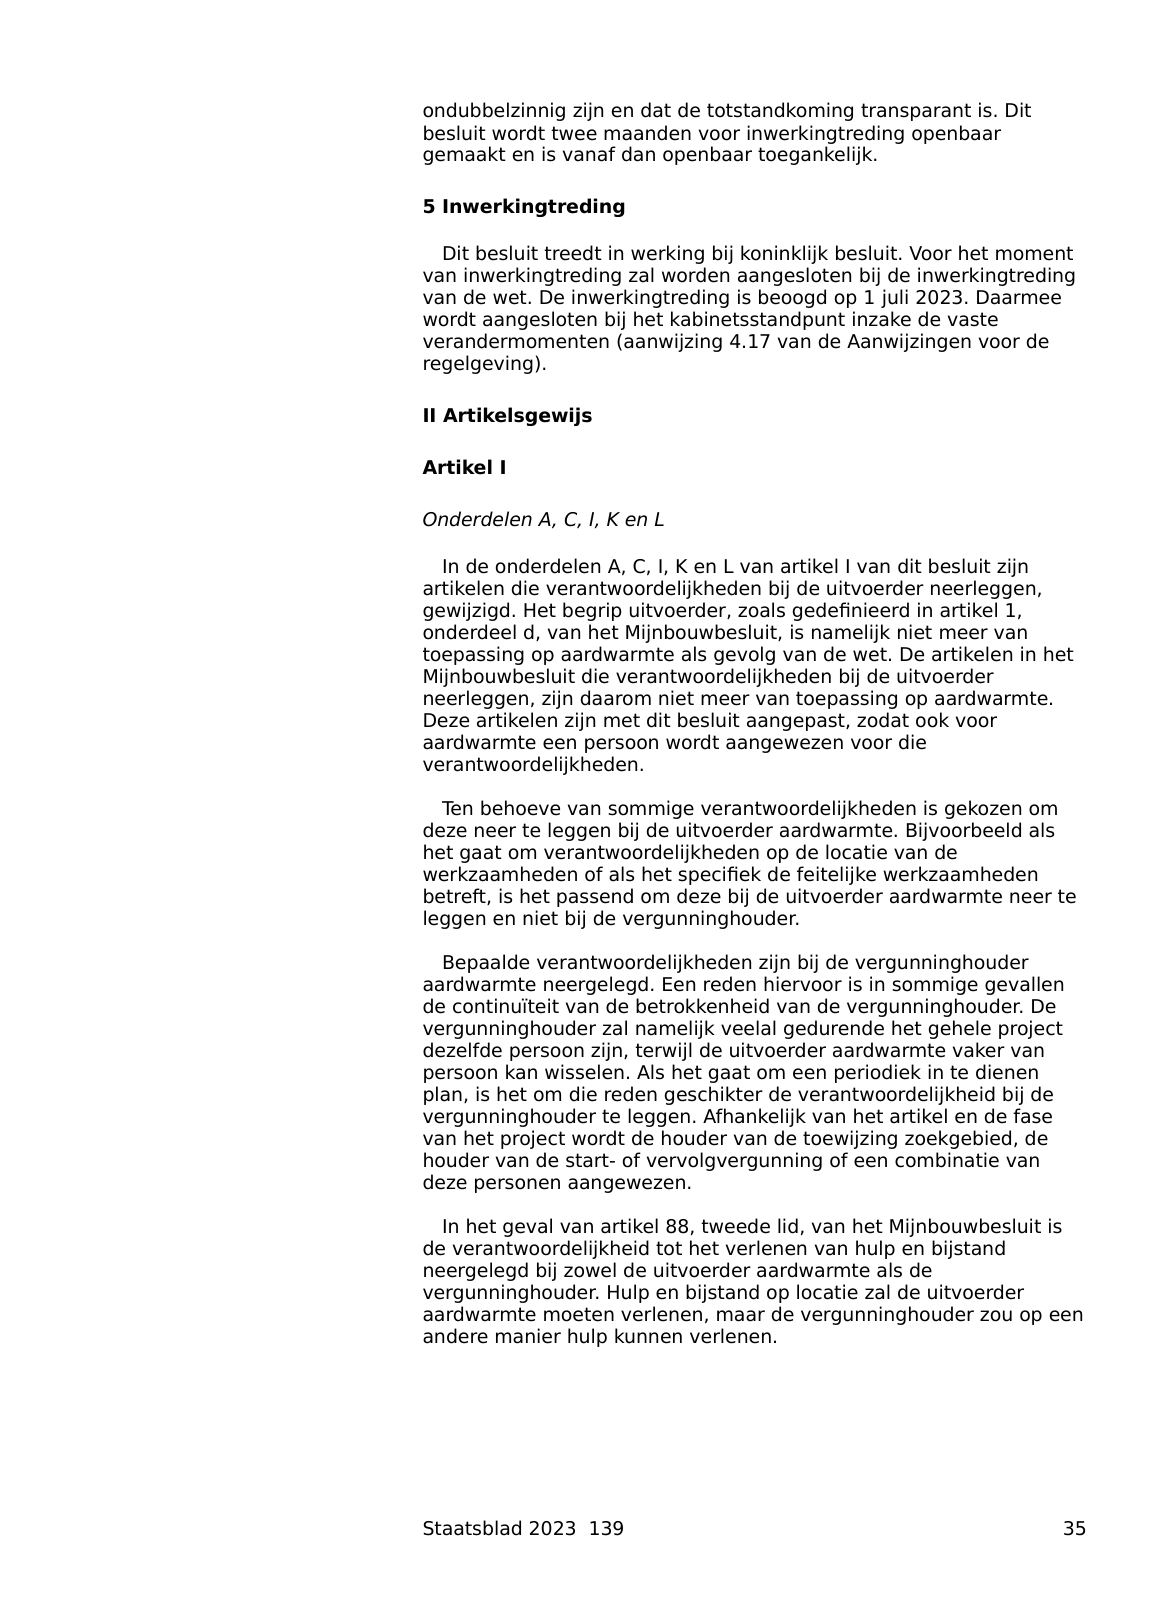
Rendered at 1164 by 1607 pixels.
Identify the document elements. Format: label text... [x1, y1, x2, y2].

subtitle Onderdelen A, C, I, K en L [422, 509, 1087, 531]
text In het geval van artikel 88, tweede lid, van het Mijnbouwbesluit is de verantwoordelijkheid tot het verlenen van hulp en bijstand neergelegd bij zowel de uitvoerder aardwarmte als de vergunninghouder. Hulp en bijstand op locatie zal de uitvoerder aardwarmte moeten verlenen, maar de vergunninghouder zou op een andere manier hulp kunnen verlenen. [422, 1216, 1087, 1348]
subtitle 5 Inwerkingtreding [422, 196, 1087, 218]
subtitle II Artikelsgewijs [422, 405, 1087, 427]
text Ten behoeve van sommige verantwoordelijkheden is gekozen om deze neer te leggen bij de uitvoerder aardwarmte. Bijvoorbeeld als het gaat om verantwoordelijkheden op de locatie van de werkzaamheden of als het specifiek de feitelijke werkzaamheden betreft, is het passend om deze bij de uitvoerder aardwarmte neer te leggen en niet bij de vergunninghouder. [422, 798, 1087, 930]
text ondubbelzinnig zijn en dat de totstandkoming transparant is. Dit besluit wordt twee maanden voor inwerkingtreding openbaar gemaakt en is vanaf dan openbaar toegankelijk. [422, 100, 1087, 166]
text Bepaalde verantwoordelijkheden zijn bij de vergunninghouder aardwarmte neergelegd. Een reden hiervoor is in sommige gevallen de continuïteit van de betrokkenheid van de vergunninghouder. De vergunninghouder zal namelijk veelal gedurende het gehele project dezelfde persoon zijn, terwijl de uitvoerder aardwarmte vaker van persoon kan wisselen. Als het gaat om een periodiek in te dienen plan, is het om die reden geschikter de verantwoordelijkheid bij de vergunninghouder te leggen. Afhankelijk van het artikel en de fase van het project wordt de houder van de toewijzing zoekgebied, de houder van de start- of vervolgvergunning of een combinatie van deze personen aangewezen. [422, 952, 1087, 1194]
text In de onderdelen A, C, I, K en L van artikel I van dit besluit zijn artikelen die verantwoordelijkheden bij de uitvoerder neerleggen, gewijzigd. Het begrip uitvoerder, zoals gedefinieerd in artikel 1, onderdeel d, van het Mijnbouwbesluit, is namelijk niet meer van toepassing op aardwarmte als gevolg van de wet. De artikelen in het Mijnbouwbesluit die verantwoordelijkheden bij de uitvoerder neerleggen, zijn daarom niet meer van toepassing op aardwarmte. Deze artikelen zijn met dit besluit aangepast, zodat ook voor aardwarmte een persoon wordt aangewezen voor die verantwoordelijkheden. [422, 556, 1087, 776]
subtitle Artikel I [422, 457, 1087, 479]
text Dit besluit treedt in werking bij koninklijk besluit. Voor het moment van inwerkingtreding zal worden aangesloten bij de inwerkingtreding van de wet. De inwerkingtreding is beoogd op 1 juli 2023. Daarmee wordt aangesloten bij het kabinetsstandpunt inzake de vaste verandermomenten (aanwijzing 4.17 van de Aanwijzingen voor de regelgeving). [422, 243, 1087, 375]
